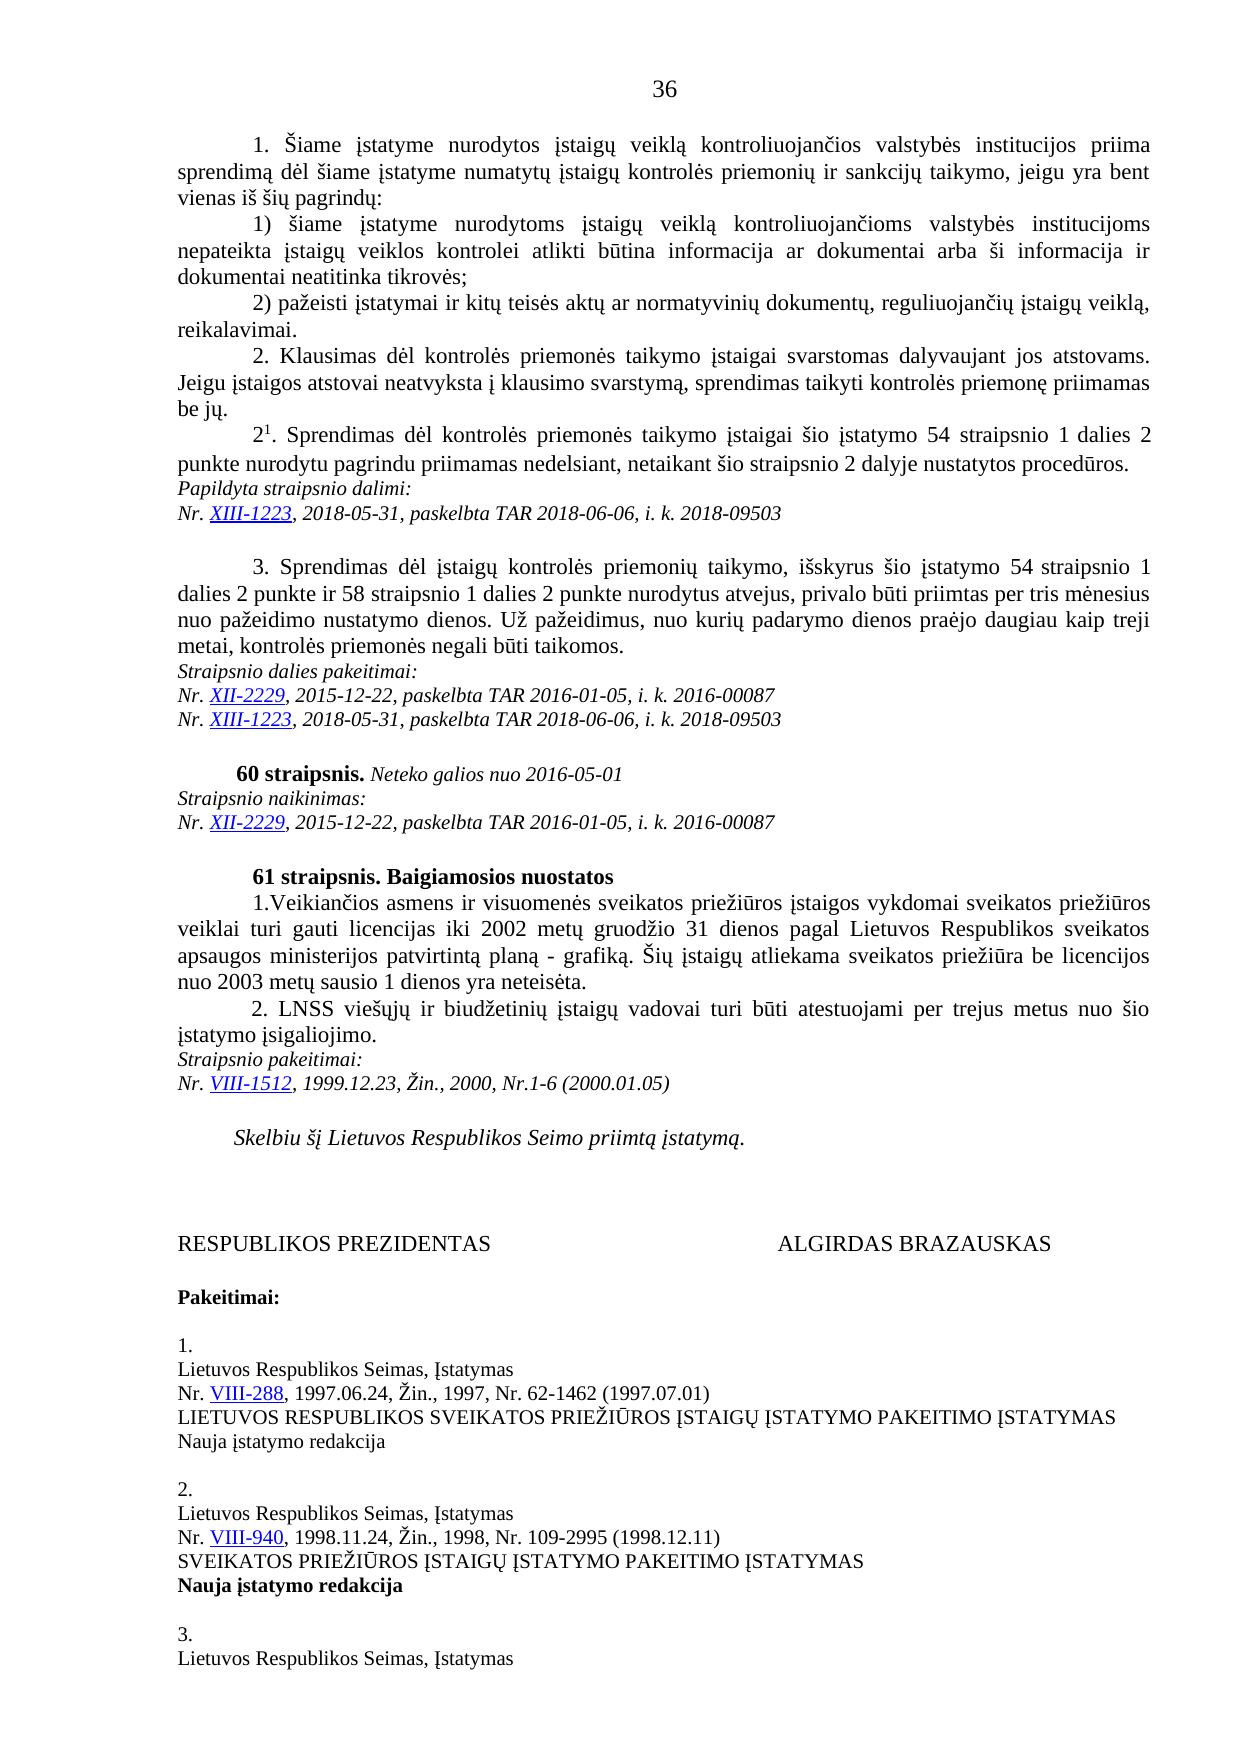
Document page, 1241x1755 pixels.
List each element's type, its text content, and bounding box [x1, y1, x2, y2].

text 3. Sprendimas dėl įstaigų kontrolės priemonių taikymo, išskyrus šio įstatymo 54 straipsnio 1 dalies 2 punkte ir 58 straipsnio 1 dalies 2 punkte nurodytus atvejus, privalo būti priimtas per tris mėnesius nuo pažeidimo nustatymo dienos. Už pažeidimus, nuo kurių padarymo dienos praėjo daugiau kaip treji metai, kontrolės priemonės negali būti taikomos. [177, 553, 1152, 659]
text Nr. XII-2229, 2015-12-22, paskelbta TAR 2016-01-05, i. k. 2016-00087 [177, 810, 1152, 834]
text 3. [177, 1622, 1152, 1646]
text Papildyta straipsnio dalimi: [177, 476, 1152, 500]
text 1. Šiame įstatyme nurodytos įstaigų veiklą kontroliuojančios valstybės institucijos priima sprendimą dėl šiame įstatyme numatytų įstaigų kontrolės priemonių ir sankcijų taikymo, jeigu yra bent vienas iš šių pagrindų: [177, 131, 1152, 210]
text Straipsnio pakeitimai: [177, 1047, 1152, 1071]
text Nr. XIII-1223, 2018-05-31, paskelbta TAR 2018-06-06, i. k. 2018-09503 [177, 707, 1152, 731]
text 21. Sprendimas dėl kontrolės priemonės taikymo įstaigai šio įstatymo 54 straipsnio 1 dalies 2 punkte nurodytu pagrindu priimamas nedelsiant, netaikant šio straipsnio 2 dalyje nustatytos procedūros. [177, 421, 1152, 476]
text Nr. VIII-1512, 1999.12.23, Žin., 2000, Nr.1-6 (2000.01.05) [177, 1071, 1152, 1095]
text LIETUVOS RESPUBLIKOS SVEIKATOS PRIEŽIŪROS ĮSTAIGŲ ĮSTATYMO PAKEITIMO ĮSTATYMAS [177, 1405, 1152, 1429]
text Nauja įstatymo redakcija [177, 1573, 1152, 1597]
text Nr. VIII-288, 1997.06.24, Žin., 1997, Nr. 62-1462 (1997.07.01) [177, 1381, 1152, 1405]
text RESPUBLIKOS PREZIDENTAS ALGIRDAS BRAZAUSKAS [177, 1229, 1152, 1256]
text Nr. XII-2229, 2015-12-22, paskelbta TAR 2016-01-05, i. k. 2016-00087 [177, 683, 1152, 707]
text 1.Veikiančios asmens ir visuomenės sveikatos priežiūros įstaigos vykdomai sveikatos priežiūros veiklai turi gauti licencijas iki 2002 metų gruodžio 31 dienos pagal Lietuvos Respublikos sveikatos apsaugos ministerijos patvirtintą planą - grafiką. Šių įstaigų atliekama sveikatos priežiūra be licencijos nuo 2003 metų sausio 1 dienos yra neteisėta. [177, 889, 1152, 994]
text Lietuvos Respublikos Seimas, Įstatymas [177, 1357, 1152, 1381]
text Straipsnio dalies pakeitimai: [177, 659, 1152, 683]
text 60 straipsnis. Neteko galios nuo 2016-05-01 [177, 759, 1152, 786]
text Nauja įstatymo redakcija [177, 1429, 1152, 1453]
text 2. LNSS viešųjų ir biudžetinių įstaigų vadovai turi būti atestuojami per trejus metus nuo šio įstatymo įsigaliojimo. [177, 994, 1152, 1047]
text SVEIKATOS PRIEŽIŪROS ĮSTAIGŲ ĮSTATYMO PAKEITIMO ĮSTATYMAS [177, 1549, 1152, 1573]
text Nr. VIII-940, 1998.11.24, Žin., 1998, Nr. 109-2995 (1998.12.11) [177, 1525, 1152, 1549]
text Lietuvos Respublikos Seimas, Įstatymas [177, 1646, 1152, 1670]
text 61 straipsnis. Baigiamosios nuostatos [177, 863, 1152, 889]
text 2) pažeisti įstatymai ir kitų teisės aktų ar normatyvinių dokumentų, reguliuojančių įstaigų veiklą, reikalavimai. [177, 289, 1152, 342]
text Skelbiu šį Lietuvos Respublikos Seimo priimtą įstatymą. [177, 1124, 1152, 1151]
text Lietuvos Respublikos Seimas, Įstatymas [177, 1501, 1152, 1525]
text 1) šiame įstatyme nurodytoms įstaigų veiklą kontroliuojančioms valstybės institucijoms nepateikta įstaigų veiklos kontrolei atlikti būtina informacija ar dokumentai arba ši informacija ir dokumentai neatitinka tikrovės; [177, 210, 1152, 289]
text 2. Klausimas dėl kontrolės priemonės taikymo įstaigai svarstomas dalyvaujant jos atstovams. Jeigu įstaigos atstovai neatvyksta į klausimo svarstymą, sprendimas taikyti kontrolės priemonę priimamas be jų. [177, 342, 1152, 421]
text Pakeitimai: [177, 1285, 1152, 1309]
text 1. [177, 1333, 1152, 1357]
text Nr. XIII-1223, 2018-05-31, paskelbta TAR 2018-06-06, i. k. 2018-09503 [177, 500, 1152, 524]
text 2. [177, 1477, 1152, 1501]
text Straipsnio naikinimas: [177, 786, 1152, 810]
